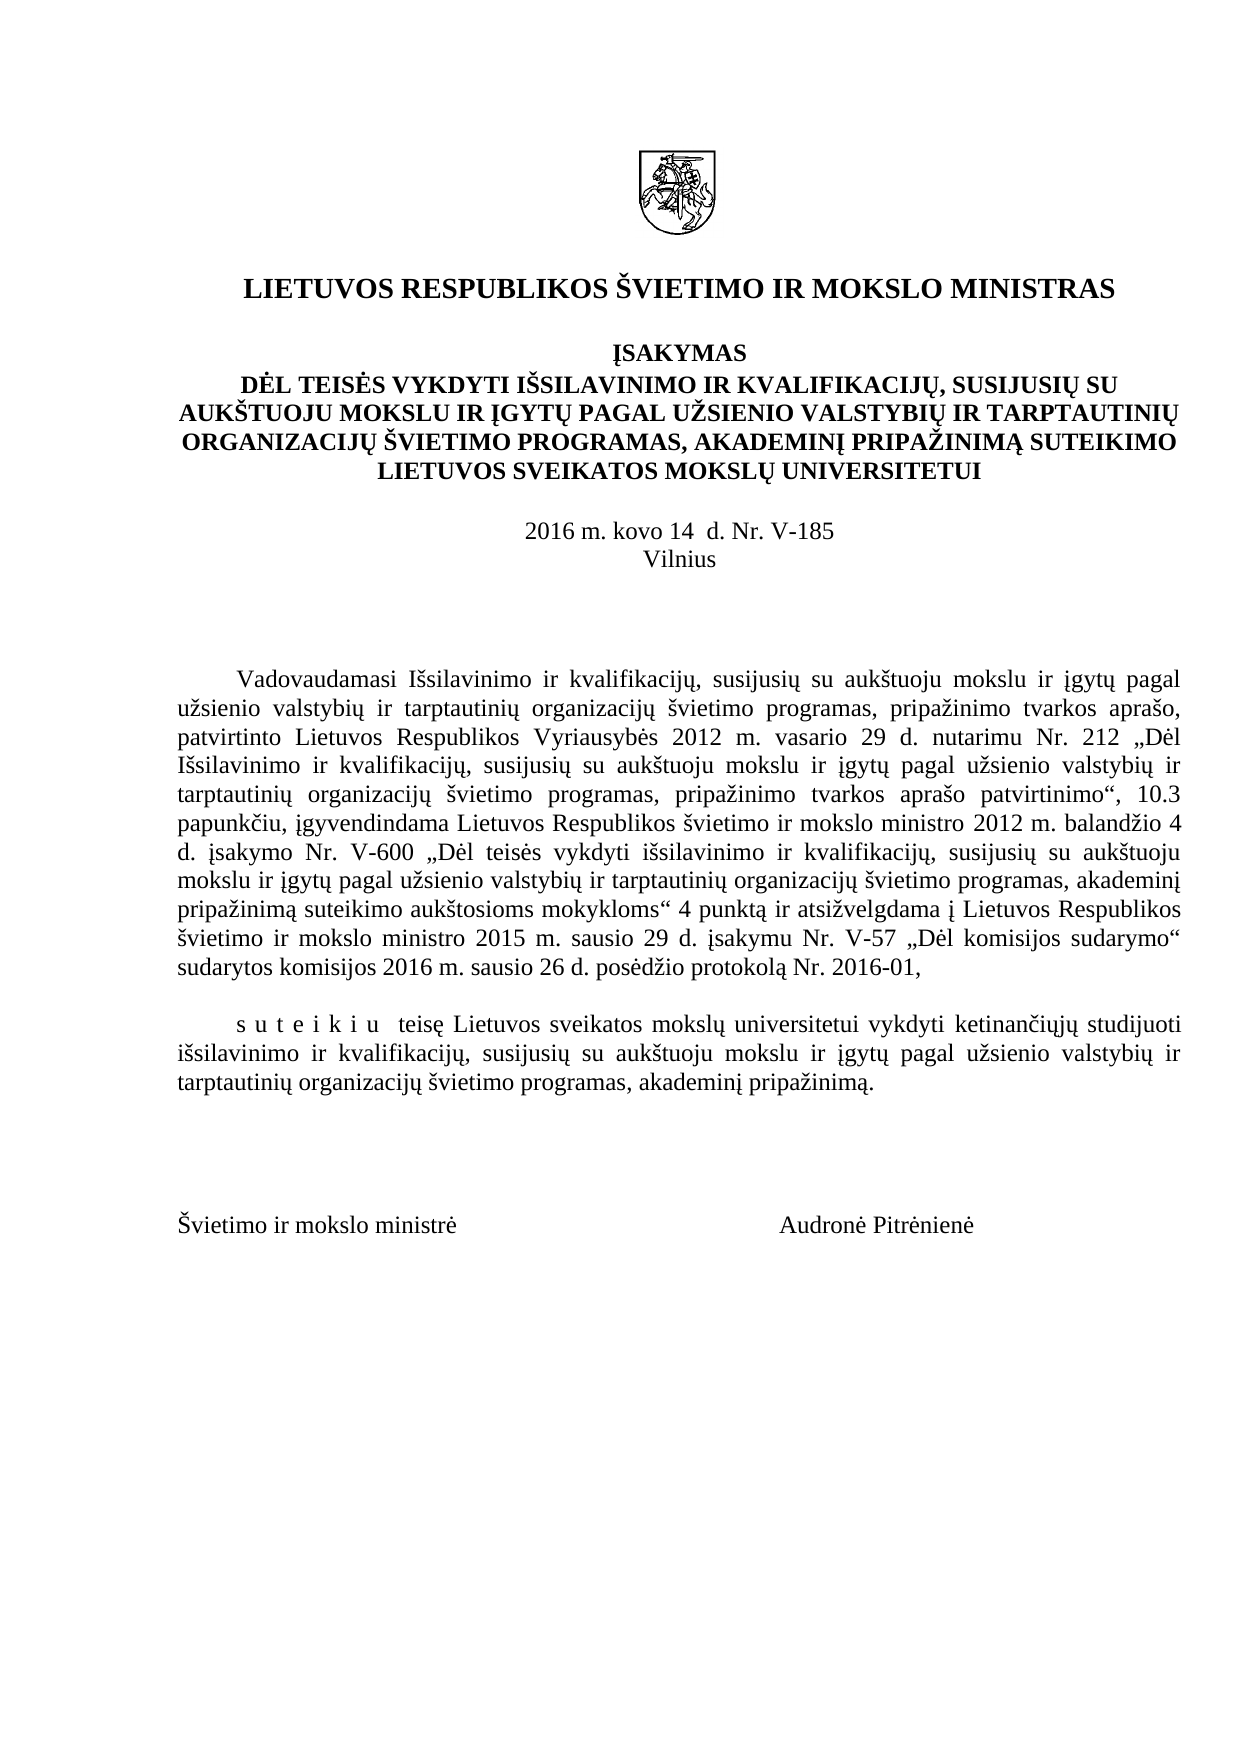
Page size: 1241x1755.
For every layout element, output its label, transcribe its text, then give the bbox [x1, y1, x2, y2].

text 2016 m. kovo 14 d. Nr. V-185 [177, 516, 1182, 544]
text Vilnius [177, 544, 1182, 573]
text ĮSAKYMAS [177, 338, 1182, 367]
text Vadovaudamasi Išsilavinimo ir kvalifikacijų, susijusių su aukštuoju mokslu ir įgytų pagal užsienio valstybių ir tarptautinių organizacijų švietimo programas, pripažinimo tvarkos aprašo, patvirtinto Lietuvos Respublikos Vyriausybės 2012 m. vasario 29 d. nutarimu Nr. 212 „Dėl Išsilavinimo ir kvalifikacijų, susijusių su aukštuoju mokslu ir įgytų pagal užsienio valstybių ir tarptautinių organizacijų švietimo programas, pripažinimo tvarkos aprašo patvirtinimo“, 10.3 papunkčiu, įgyvendindama Lietuvos Respublikos švietimo ir mokslo ministro 2012 m. balandžio 4 d. įsakymo Nr. V-600 „Dėl teisės vykdyti išsilavinimo ir kvalifikacijų, susijusių su aukštuoju mokslu ir įgytų pagal užsienio valstybių ir tarptautinių organizacijų švietimo programas, akademinį pripažinimą suteikimo aukštosioms mokykloms“ 4 punktą ir atsižvelgdama į Lietuvos Respublikos švietimo ir mokslo ministro 2015 m. sausio 29 d. įsakymu Nr. V-57 „Dėl komisijos sudarymo“ sudarytos komisijos 2016 m. sausio 26 d. posėdžio protokolą Nr. 2016-01, [177, 664, 1182, 980]
text Švietimo ir mokslo ministrė Audronė Pitrėnienė [177, 1210, 1182, 1239]
text s u t e i k i u teisę Lietuvos sveikatos mokslų universitetui vykdyti ketinančiųjų studijuoti išsilavinimo ir kvalifikacijų, susijusių su aukštuoju mokslu ir įgytų pagal užsienio valstybių ir tarptautinių organizacijų švietimo programas, akademinį pripažinimą. [177, 1009, 1182, 1095]
text LIETUVOS RESPUBLIKOS ŠVIETIMO IR MOKSLO MINISTRAS [177, 271, 1182, 305]
text DĖL TEISĖS VYKDYTI IŠSILAVINIMO IR KVALIFIKACIJŲ, SUSIJUSIŲ SU AUKŠTUOJU MOKSLU IR ĮGYTŲ PAGAL UŽSIENIO VALSTYBIŲ IR TARPTAUTINIŲ ORGANIZACIJŲ ŠVIETIMO PROGRAMAS, AKADEMINĮ PRIPAŽINIMĄ SUTEIKIMO LIETUVOS SVEIKATOS MOKSLŲ UNIVERSITETUI [177, 370, 1182, 485]
